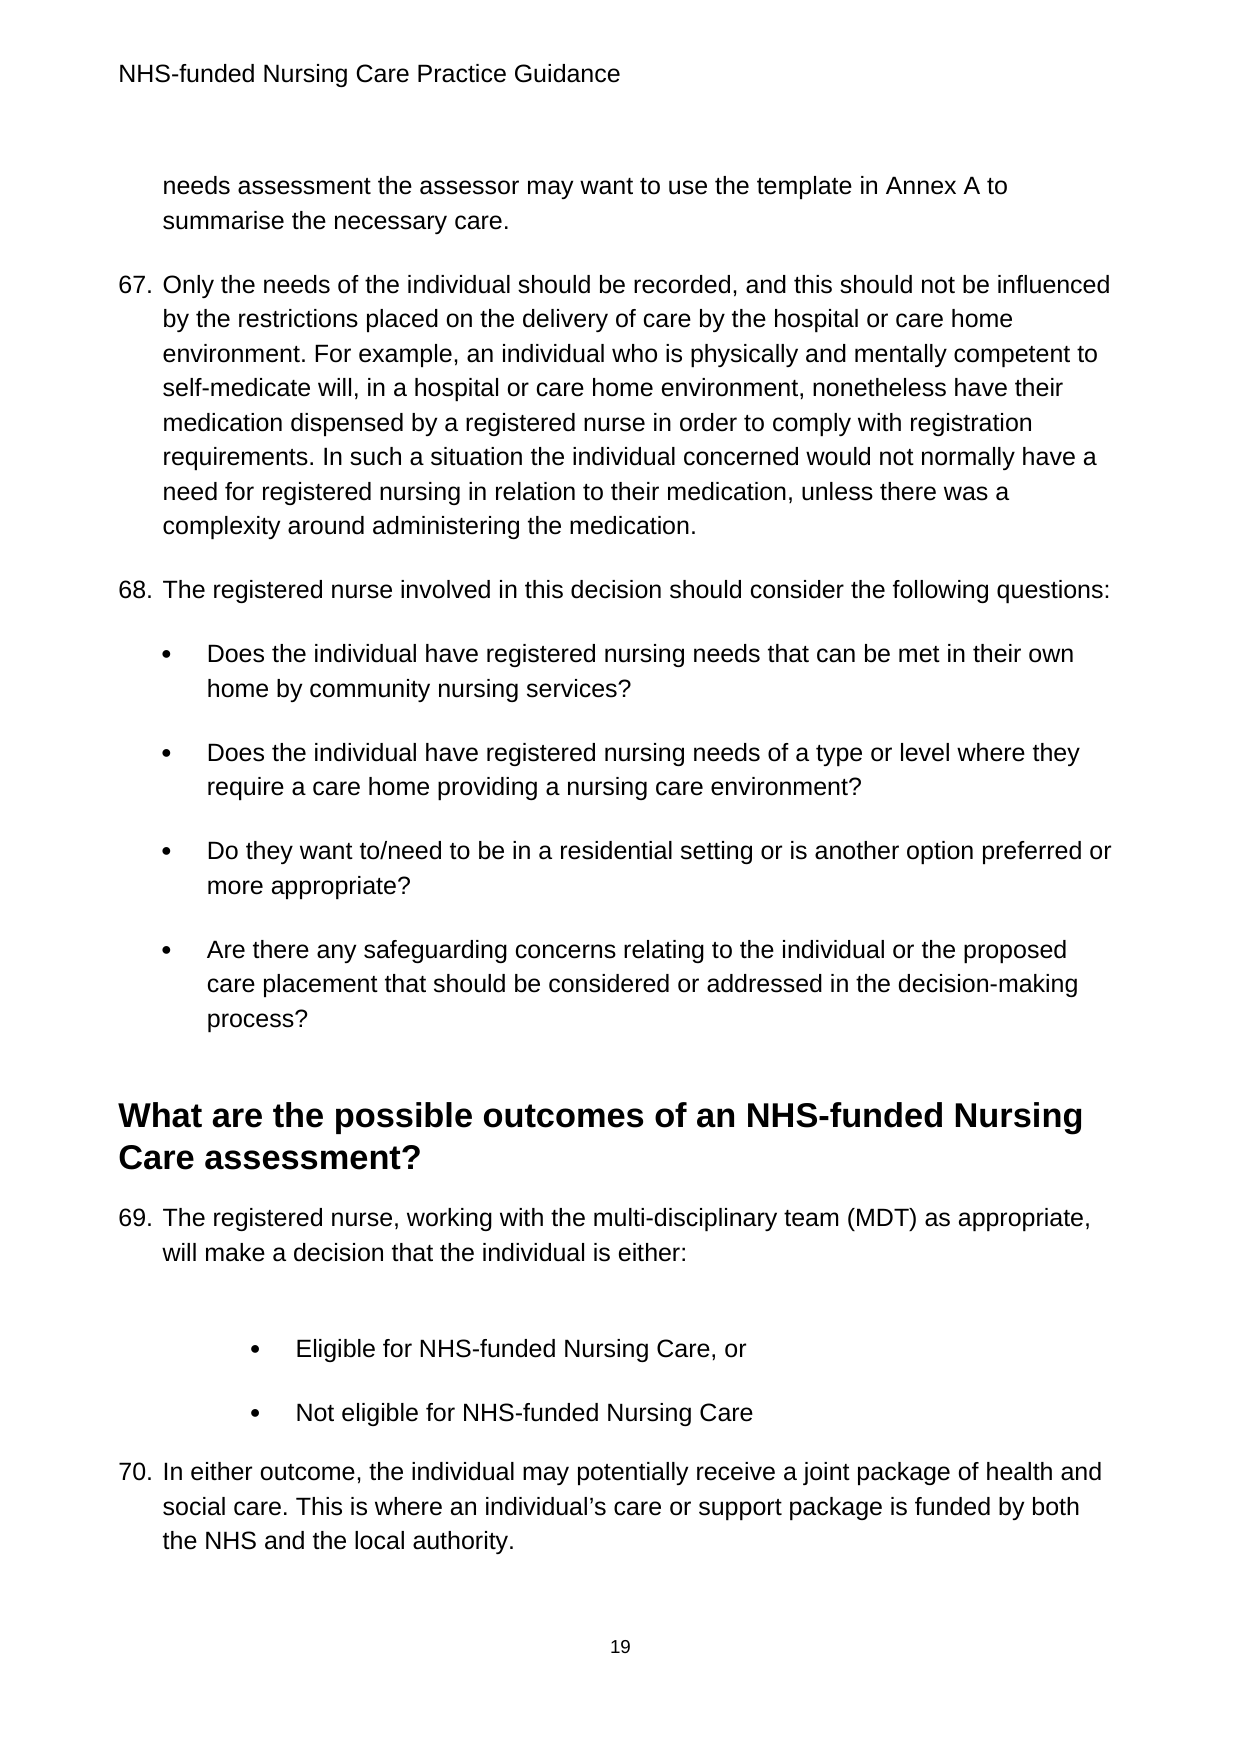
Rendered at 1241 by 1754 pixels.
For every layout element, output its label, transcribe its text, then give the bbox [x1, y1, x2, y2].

list Not eligible for NHS-funded Nursing Care [251, 1394, 1122, 1428]
subtitle What are the possible outcomes of an NHS-funded Nursing Care assessment? [118, 1093, 1122, 1178]
list Eligible for NHS-funded Nursing Care, or [251, 1331, 1122, 1364]
list Do they want to/need to be in a residential setting or is another option preferred or more appropriate? [162, 836, 1122, 899]
list needs assessment the assessor may want to use the template in Annex A to summarise the necessary care. [118, 171, 1122, 234]
list In either outcome, the individual may potentially receive a joint package of health and social care. This is where an individual’s care or support package is funded by both the NHS and the local authority. [118, 1457, 1122, 1555]
list Does the individual have registered nursing needs that can be met in their own home by community nursing services? [162, 639, 1122, 702]
list Only the needs of the individual should be recorded, and this should not be influenced by the restrictions placed on the delivery of care by the hospital or care home environment. For example, an individual who is physically and mentally competent to self-medicate will, in a hospital or care home environment, nonetheless have their medication dispensed by a registered nurse in order to comply with registration requirements. In such a situation the individual concerned would not normally have a need for registered nursing in relation to their medication, unless there was a complexity around administering the medication. [118, 270, 1122, 540]
list The registered nurse involved in this decision should consider the following questions: [118, 575, 1122, 604]
list Are there any safeguarding concerns relating to the individual or the proposed care placement that should be considered or addressed in the decision-making process? [162, 935, 1122, 1033]
list Does the individual have registered nursing needs of a type or level where they require a care home providing a nursing care environment? [162, 738, 1122, 801]
list The registered nurse, working with the multi-disciplinary team (MDT) as appropriate, will make a decision that the individual is either: [118, 1203, 1122, 1267]
